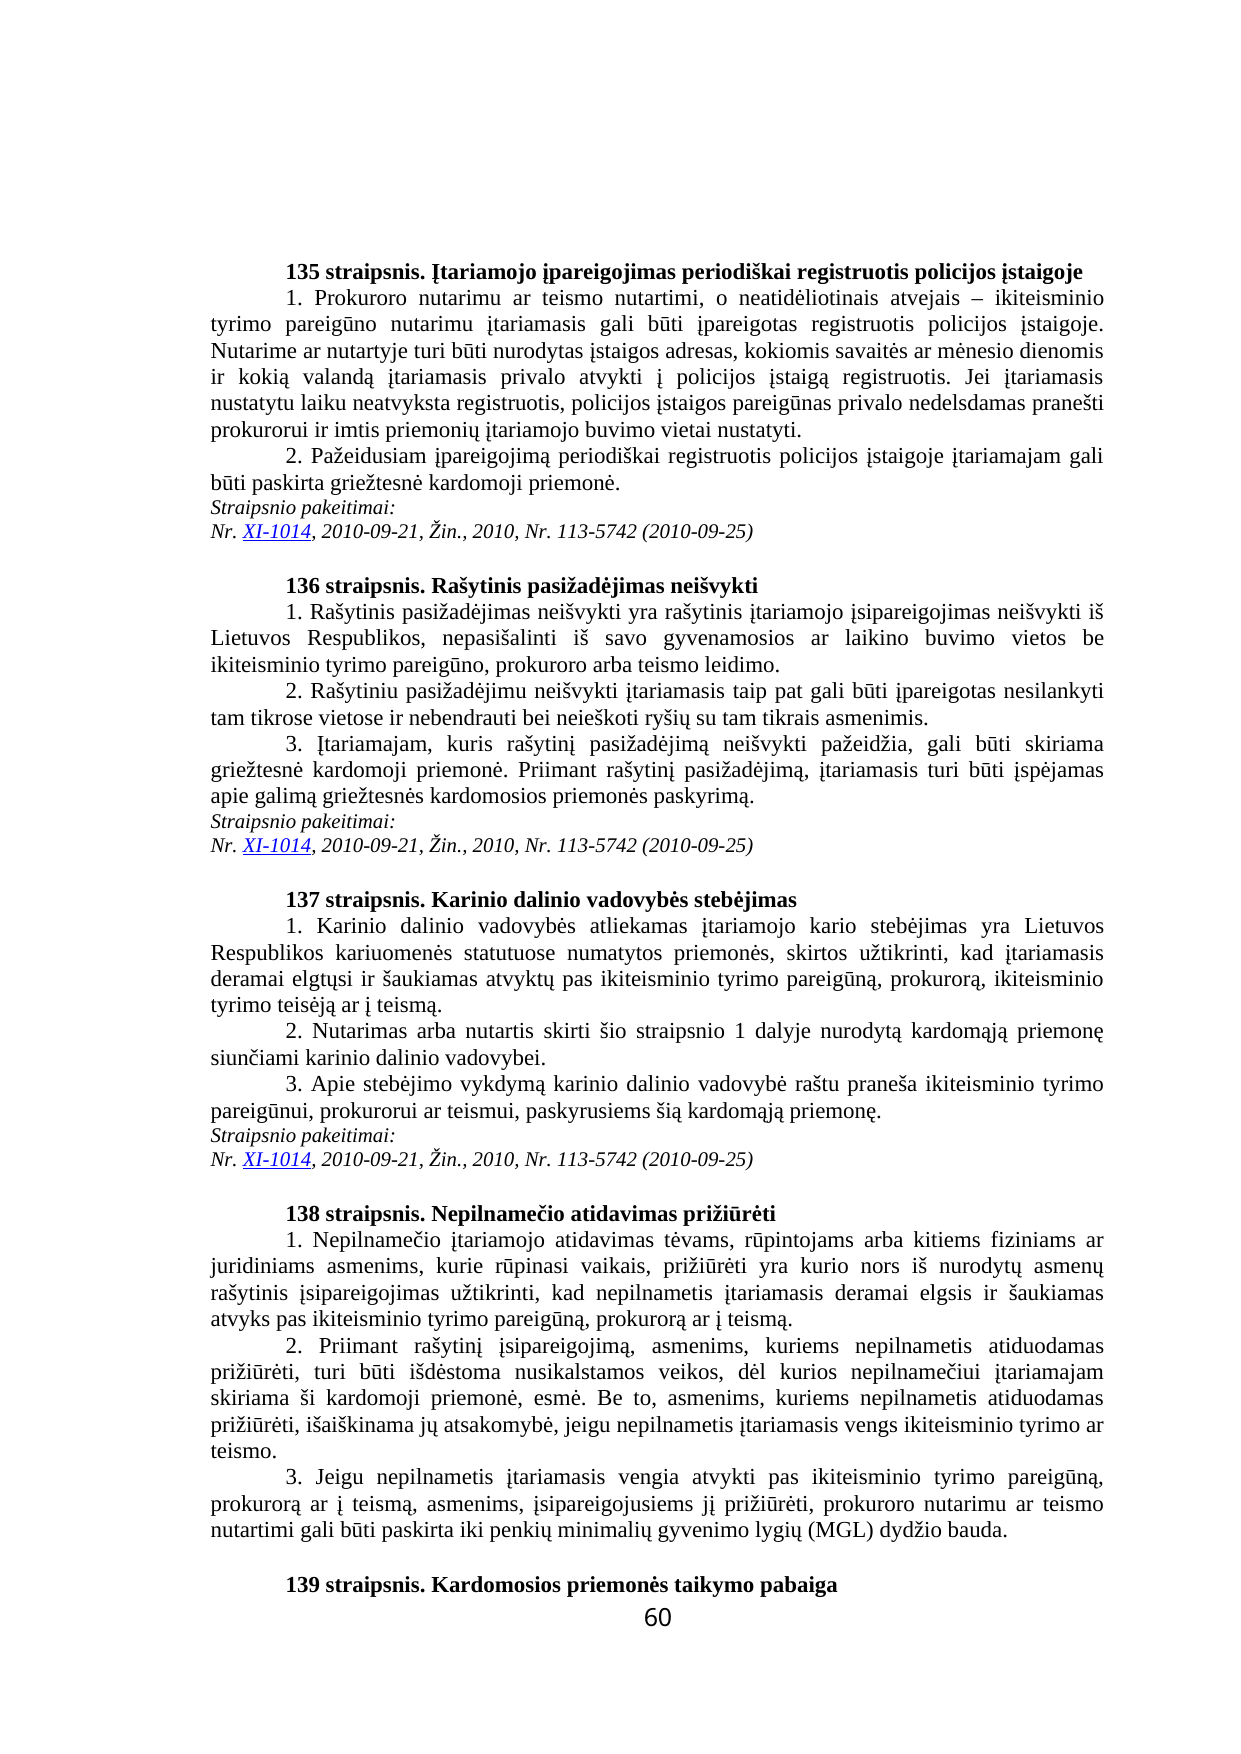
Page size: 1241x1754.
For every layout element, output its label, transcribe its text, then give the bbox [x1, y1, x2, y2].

text Straipsnio pakeitimai: [210, 809, 1105, 833]
text 136 straipsnis. Rašytinis pasižadėjimas neišvykti [210, 572, 1105, 598]
text 2. Rašytiniu pasižadėjimu neišvykti įtariamasis taip pat gali būti įpareigotas nesilankyti tam tikrose vietose ir nebendrauti bei neieškoti ryšių su tam tikrais asmenimis. [210, 677, 1105, 730]
text 2. Priimant rašytinį įsipareigojimą, asmenims, kuriems nepilnametis atiduodamas prižiūrėti, turi būti išdėstoma nusikalstamos veikos, dėl kurios nepilnamečiui įtariamajam skiriama ši kardomoji priemonė, esmė. Be to, asmenims, kuriems nepilnametis atiduodamas prižiūrėti, išaiškinama jų atsakomybė, jeigu nepilnametis įtariamasis vengs ikiteisminio tyrimo ar teismo. [210, 1332, 1105, 1463]
text Nr. XI-1014, 2010-09-21, Žin., 2010, Nr. 113-5742 (2010-09-25) [210, 833, 1105, 857]
text 2. Pažeidusiam įpareigojimą periodiškai registruotis policijos įstaigoje įtariamajam gali būti paskirta griežtesnė kardomoji priemonė. [210, 442, 1105, 495]
text 1. Karinio dalinio vadovybės atliekamas įtariamojo kario stebėjimas yra Lietuvos Respublikos kariuomenės statutuose numatytos priemonės, skirtos užtikrinti, kad įtariamasis deramai elgtųsi ir šaukiamas atvyktų pas ikiteisminio tyrimo pareigūną, prokurorą, ikiteisminio tyrimo teisėją ar į teismą. [210, 912, 1105, 1018]
text 3. Jeigu nepilnametis įtariamasis vengia atvykti pas ikiteisminio tyrimo pareigūną, prokurorą ar į teismą, asmenims, įsipareigojusiems jį prižiūrėti, prokuroro nutarimu ar teismo nutartimi gali būti paskirta iki penkių minimalių gyvenimo lygių (MGL) dydžio bauda. [210, 1463, 1105, 1542]
text Straipsnio pakeitimai: [210, 495, 1105, 519]
text 1. Rašytinis pasižadėjimas neišvykti yra rašytinis įtariamojo įsipareigojimas neišvykti iš Lietuvos Respublikos, nepasišalinti iš savo gyvenamosios ar laikino buvimo vietos be ikiteisminio tyrimo pareigūno, prokuroro arba teismo leidimo. [210, 598, 1105, 677]
text 3. Apie stebėjimo vykdymą karinio dalinio vadovybė raštu praneša ikiteisminio tyrimo pareigūnui, prokurorui ar teismui, paskyrusiems šią kardomąją priemonę. [210, 1070, 1105, 1123]
text Straipsnio pakeitimai: [210, 1123, 1105, 1147]
text 2. Nutarimas arba nutartis skirti šio straipsnio 1 dalyje nurodytą kardomąją priemonę siunčiami karinio dalinio vadovybei. [210, 1018, 1105, 1070]
text 135 straipsnis. Įtariamojo įpareigojimas periodiškai registruotis policijos įstaigoje [285, 258, 1105, 284]
text 138 straipsnis. Nepilnamečio atidavimas prižiūrėti [210, 1200, 1105, 1226]
text 3. Įtariamajam, kuris rašytinį pasižadėjimą neišvykti pažeidžia, gali būti skiriama griežtesnė kardomoji priemonė. Priimant rašytinį pasižadėjimą, įtariamasis turi būti įspėjamas apie galimą griežtesnės kardomosios priemonės paskyrimą. [210, 730, 1105, 809]
text Nr. XI-1014, 2010-09-21, Žin., 2010, Nr. 113-5742 (2010-09-25) [210, 519, 1105, 543]
text Nr. XI-1014, 2010-09-21, Žin., 2010, Nr. 113-5742 (2010-09-25) [210, 1147, 1105, 1171]
text 137 straipsnis. Karinio dalinio vadovybės stebėjimas [210, 886, 1105, 912]
text 1. Prokuroro nutarimu ar teismo nutartimi, o neatidėliotinais atvejais – ikiteisminio tyrimo pareigūno nutarimu įtariamasis gali būti įpareigotas registruotis policijos įstaigoje. Nutarime ar nutartyje turi būti nurodytas įstaigos adresas, kokiomis savaitės ar mėnesio dienomis ir kokią valandą įtariamasis privalo atvykti į policijos įstaigą registruotis. Jei įtariamasis nustatytu laiku neatvyksta registruotis, policijos įstaigos pareigūnas privalo nedelsdamas pranešti prokurorui ir imtis priemonių įtariamojo buvimo vietai nustatyti. [210, 284, 1105, 442]
text 139 straipsnis. Kardomosios priemonės taikymo pabaiga [210, 1571, 1105, 1598]
text 1. Nepilnamečio įtariamojo atidavimas tėvams, rūpintojams arba kitiems fiziniams ar juridiniams asmenims, kurie rūpinasi vaikais, prižiūrėti yra kurio nors iš nurodytų asmenų rašytinis įsipareigojimas užtikrinti, kad nepilnametis įtariamasis deramai elgsis ir šaukiamas atvyks pas ikiteisminio tyrimo pareigūną, prokurorą ar į teismą. [210, 1226, 1105, 1332]
